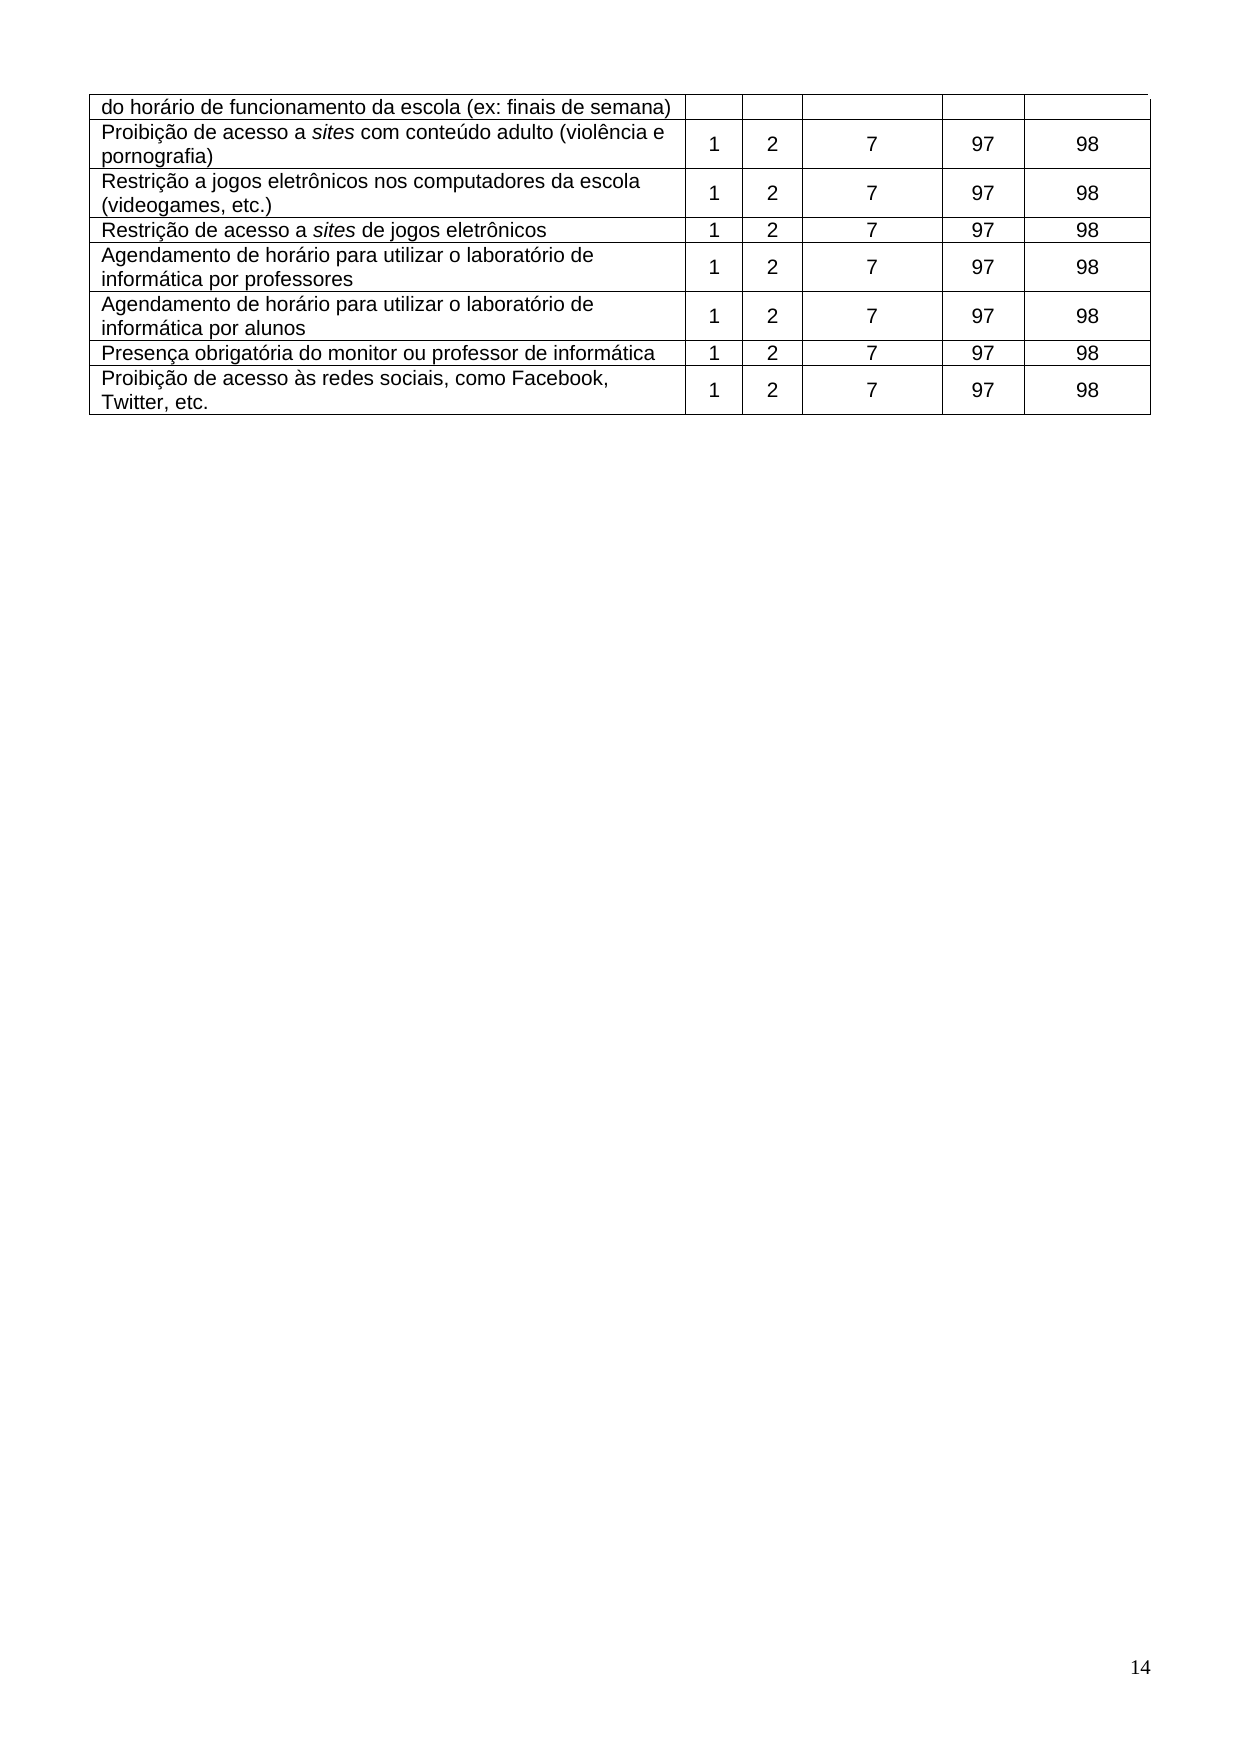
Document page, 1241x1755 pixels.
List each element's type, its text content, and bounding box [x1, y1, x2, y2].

table_cell 2 [743, 292, 802, 340]
table_cell [686, 95, 742, 119]
table_cell Restrição de acesso a sites de jogos eletrônicos [90, 218, 685, 242]
table_cell 1 [686, 120, 742, 168]
table_cell do horário de funcionamento da escola (ex: finais de semana) [90, 95, 685, 119]
table_cell Restrição a jogos eletrônicos nos computadores da escola (videogames, etc.) [90, 169, 685, 217]
table_cell 7 [803, 218, 942, 242]
table_cell Agendamento de horário para utilizar o laboratório de informática por alunos [90, 292, 685, 340]
table_cell 7 [803, 366, 942, 414]
table_cell 98 [1025, 366, 1150, 414]
table_cell 97 [943, 292, 1024, 340]
table_cell [743, 95, 802, 119]
table_cell 1 [686, 292, 742, 340]
table_cell 1 [686, 169, 742, 217]
table_cell 7 [803, 243, 942, 291]
table_cell 98 [1025, 120, 1150, 168]
table_cell 97 [943, 169, 1024, 217]
table_cell 97 [943, 120, 1024, 168]
table_cell [943, 95, 1024, 119]
table_cell Proibição de acesso a sites com conteúdo adulto (violência e pornografia) [90, 120, 685, 168]
table_cell 1 [686, 218, 742, 242]
table_cell [1025, 95, 1150, 119]
table_cell 97 [943, 366, 1024, 414]
table_cell 98 [1025, 243, 1150, 291]
table_cell 98 [1025, 341, 1150, 365]
table_cell 98 [1025, 292, 1150, 340]
table_cell [803, 95, 942, 119]
table_cell 7 [803, 292, 942, 340]
table_cell Presença obrigatória do monitor ou professor de informática [90, 341, 685, 365]
table_cell 97 [943, 243, 1024, 291]
table_cell 2 [743, 120, 802, 168]
table_cell 7 [803, 169, 942, 217]
table_cell 2 [743, 218, 802, 242]
table_cell 7 [803, 120, 942, 168]
table_cell 97 [943, 218, 1024, 242]
table_cell 1 [686, 366, 742, 414]
table_cell 2 [743, 169, 802, 217]
table_cell 98 [1025, 169, 1150, 217]
table_cell 1 [686, 341, 742, 365]
table_cell 1 [686, 243, 742, 291]
table_cell 2 [743, 243, 802, 291]
table_cell Proibição de acesso às redes sociais, como Facebook, Twitter, etc. [90, 366, 685, 414]
table_cell 2 [743, 366, 802, 414]
table_cell 2 [743, 341, 802, 365]
table_cell 97 [943, 341, 1024, 365]
table_cell 98 [1025, 218, 1150, 242]
table_cell 7 [803, 341, 942, 365]
table_cell Agendamento de horário para utilizar o laboratório de informática por professores [90, 243, 685, 291]
